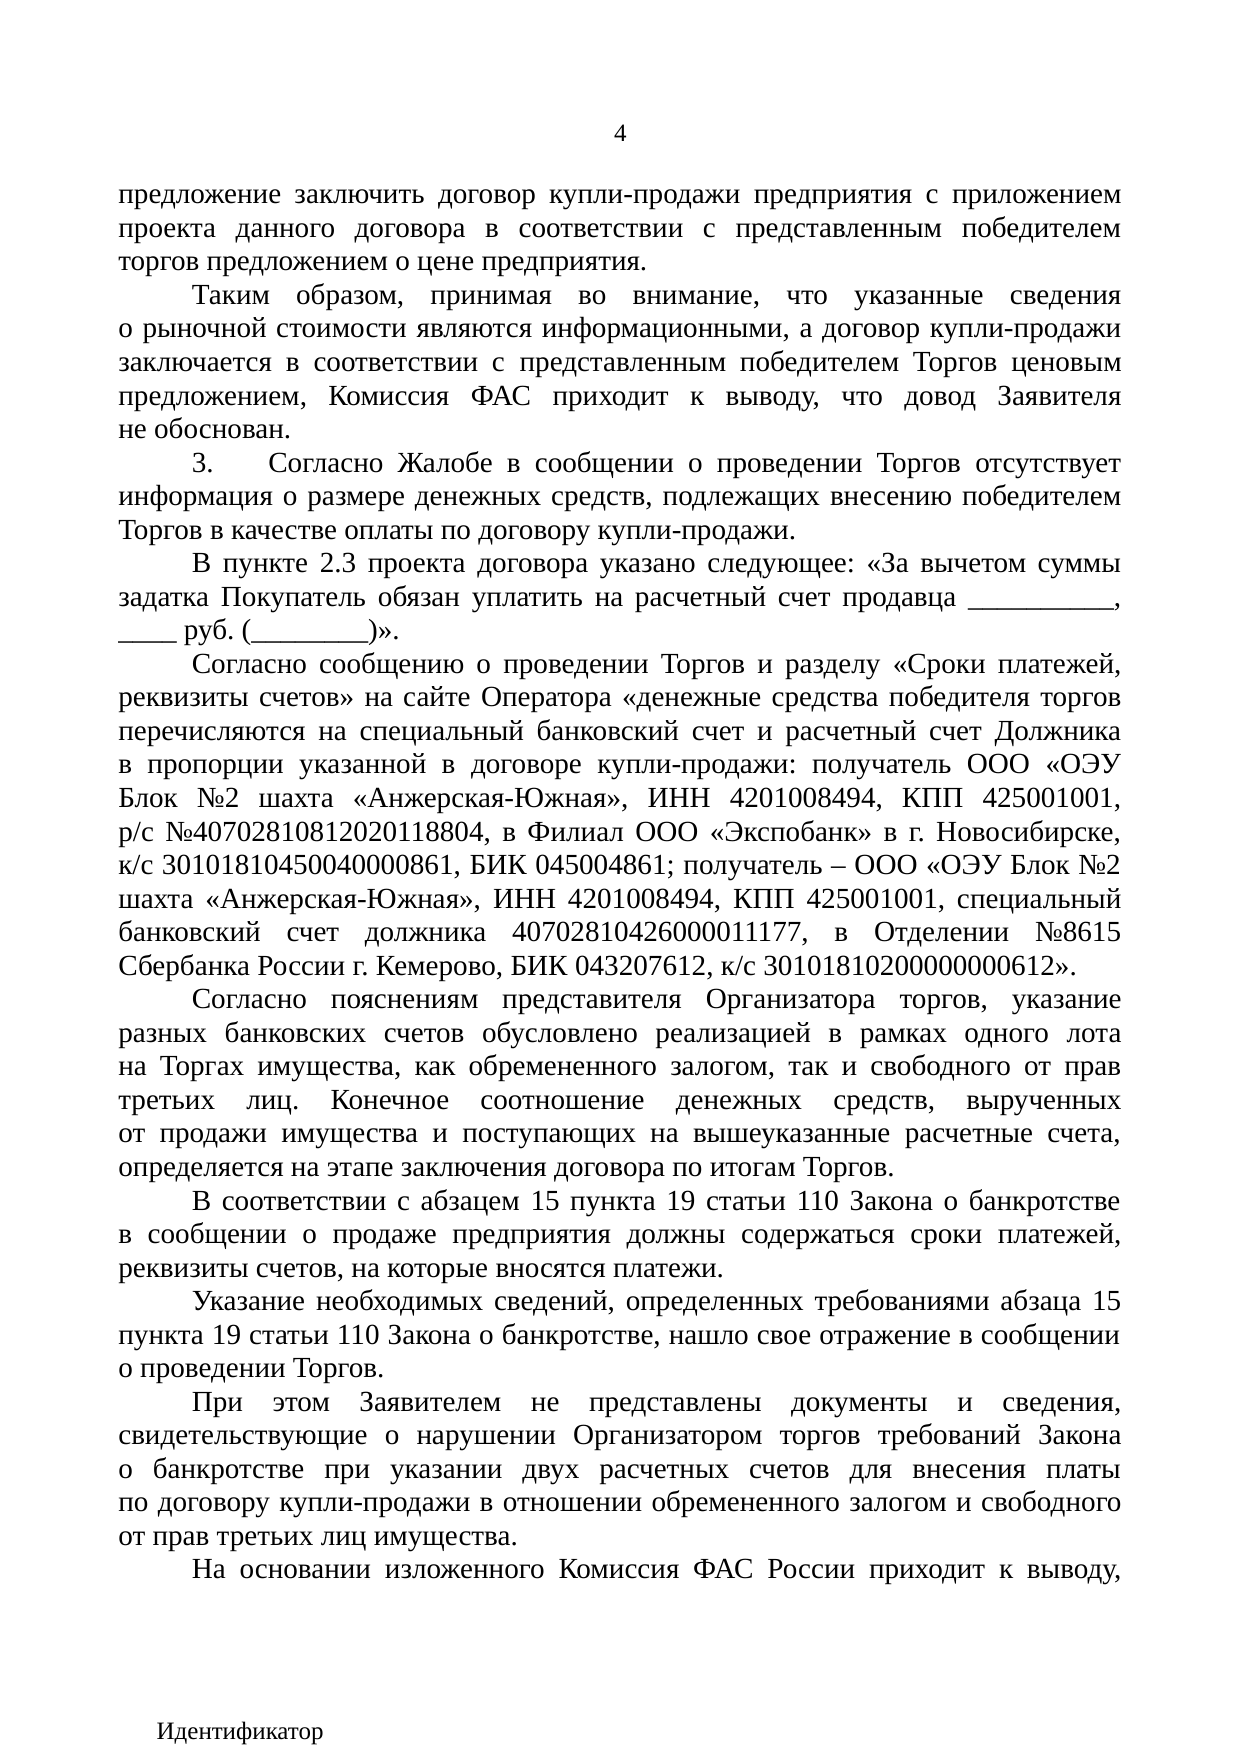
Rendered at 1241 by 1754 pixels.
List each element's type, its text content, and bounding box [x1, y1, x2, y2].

list Согласно Жалобе в сообщении о проведении Торгов отсутствует информация о размере денежных средств, подлежащих внесению победителем Торгов в качестве оплаты по договору купли-продажи. [118, 445, 1122, 545]
text В пункте 2.3 проекта договора указано следующее: «За вычетом суммы задатка Покупатель обязан уплатить на расчетный счет продавца __________, ____ руб. (________)». [118, 545, 1122, 646]
text При этом Заявителем не представлены документы и сведения, свидетельствующие о нарушении Организатором торгов требований Закона о банкротстве при указании двух расчетных счетов для внесения платы по договору купли-продажи в отношении обремененного залогом и свободного от прав третьих лиц имущества. [118, 1384, 1122, 1552]
text предложение заключить договор купли-продажи предприятия с приложением проекта данного договора в соответствии с представленным победителем торгов предложением о цене предприятия. [118, 176, 1122, 277]
text В соответствии с абзацем 15 пункта 19 статьи 110 Закона о банкротстве в сообщении о продаже предприятия должны содержаться сроки платежей, реквизиты счетов, на которые вносятся платежи. [118, 1183, 1122, 1283]
text Указание необходимых сведений, определенных требованиями абзаца 15 пункта 19 статьи 110 Закона о банкротстве, нашло свое отражение в сообщении о проведении Торгов. [118, 1283, 1122, 1384]
text Таким образом, принимая во внимание, что указанные сведения о рыночной стоимости являются информационными, а договор купли-продажи заключается в соответствии с представленным победителем Торгов ценовым предложением, Комиссия ФАС приходит к выводу, что довод Заявителя не обоснован. [118, 277, 1122, 445]
text Согласно пояснениям представителя Организатора торгов, указание разных банковских счетов обусловлено реализацией в рамках одного лота на Торгах имущества, как обремененного залогом, так и свободного от прав третьих лиц. Конечное соотношение денежных средств, вырученных от продажи имущества и поступающих на вышеуказанные расчетные счета, определяется на этапе заключения договора по итогам Торгов. [118, 981, 1122, 1183]
text Согласно сообщению о проведении Торгов и разделу «Сроки платежей, реквизиты счетов» на сайте Оператора «денежные средства победителя торгов перечисляются на специальный банковский счет и расчетный счет Должника в пропорции указанной в договоре купли-продажи: получатель ООО «ОЭУ Блок №2 шахта «Анжерская-Южная», ИНН 4201008494, КПП 425001001, р/с №40702810812020118804, в Филиал ООО «Экспобанк» в г. Новосибирске, к/с 30101810450040000861, БИК 045004861; получатель – ООО «ОЭУ Блок №2 шахта «Анжерская-Южная», ИНН 4201008494, КПП 425001001, специальный банковский счет должника 40702810426000011177, в Отделении №8615 Сбербанка России г. Кемерово, БИК 043207612, к/с 30101810200000000612». [118, 646, 1122, 981]
text На основании изложенного Комиссия ФАС России приходит к выводу, [118, 1552, 1122, 1585]
